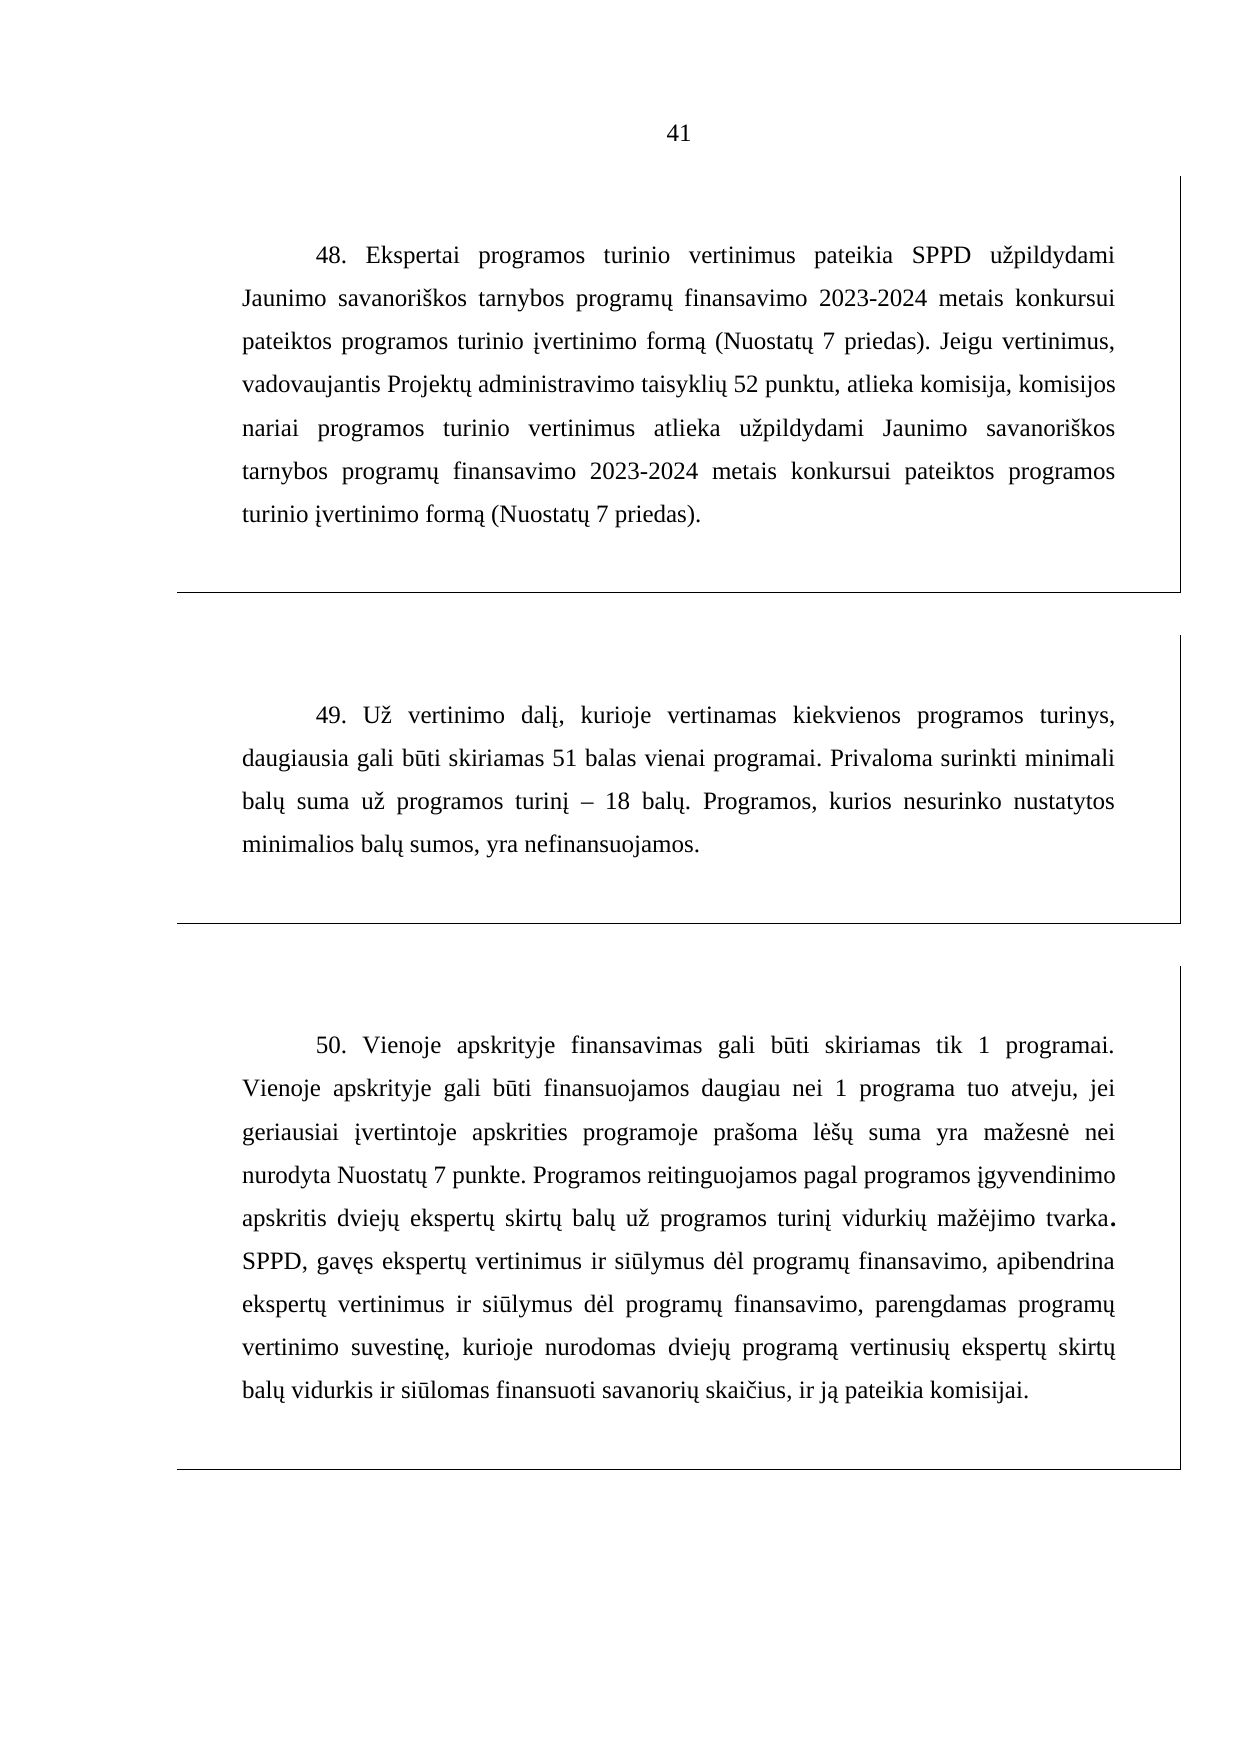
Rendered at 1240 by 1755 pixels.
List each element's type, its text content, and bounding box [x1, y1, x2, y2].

text 50. Vienoje apskrityje finansavimas gali būti skiriamas tik 1 programai. Vienoje apskrityje gali būti finansuojamos daugiau nei 1 programa tuo atveju, jei geriausiai įvertintoje apskrities programoje prašoma lėšų suma yra mažesnė nei nurodyta Nuostatų 7 punkte. Programos reitinguojamos pagal programos įgyvendinimo apskritis dviejų ekspertų skirtų balų už programos turinį vidurkių mažėjimo tvarka. SPPD, gavęs ekspertų vertinimus ir siūlymus dėl programų finansavimo, apibendrina ekspertų vertinimus ir siūlymus dėl programų finansavimo, parengdamas programų vertinimo suvestinę, kurioje nurodomas dviejų programą vertinusių ekspertų skirtų balų vidurkis ir siūlomas finansuoti savanorių skaičius, ir ją pateikia komisijai. [177, 966, 1180, 1469]
text 48. Ekspertai programos turinio vertinimus pateikia SPPD užpildydami Jaunimo savanoriškos tarnybos programų finansavimo 2023-2024 metais konkursui pateiktos programos turinio įvertinimo formą (Nuostatų 7 priedas). Jeigu vertinimus, vadovaujantis Projektų administravimo taisyklių 52 punktu, atlieka komisija, komisijos nariai programos turinio vertinimus atlieka užpildydami Jaunimo savanoriškos tarnybos programų finansavimo 2023-2024 metais konkursui pateiktos programos turinio įvertinimo formą (Nuostatų 7 priedas). [177, 176, 1180, 592]
text 49. Už vertinimo dalį, kurioje vertinamas kiekvienos programos turinys, daugiausia gali būti skiriamas 51 balas vienai programai. Privaloma surinkti minimali balų suma už programos turinį – 18 balų. Programos, kurios nesurinko nustatytos minimalios balų sumos, yra nefinansuojamos. [177, 635, 1180, 923]
